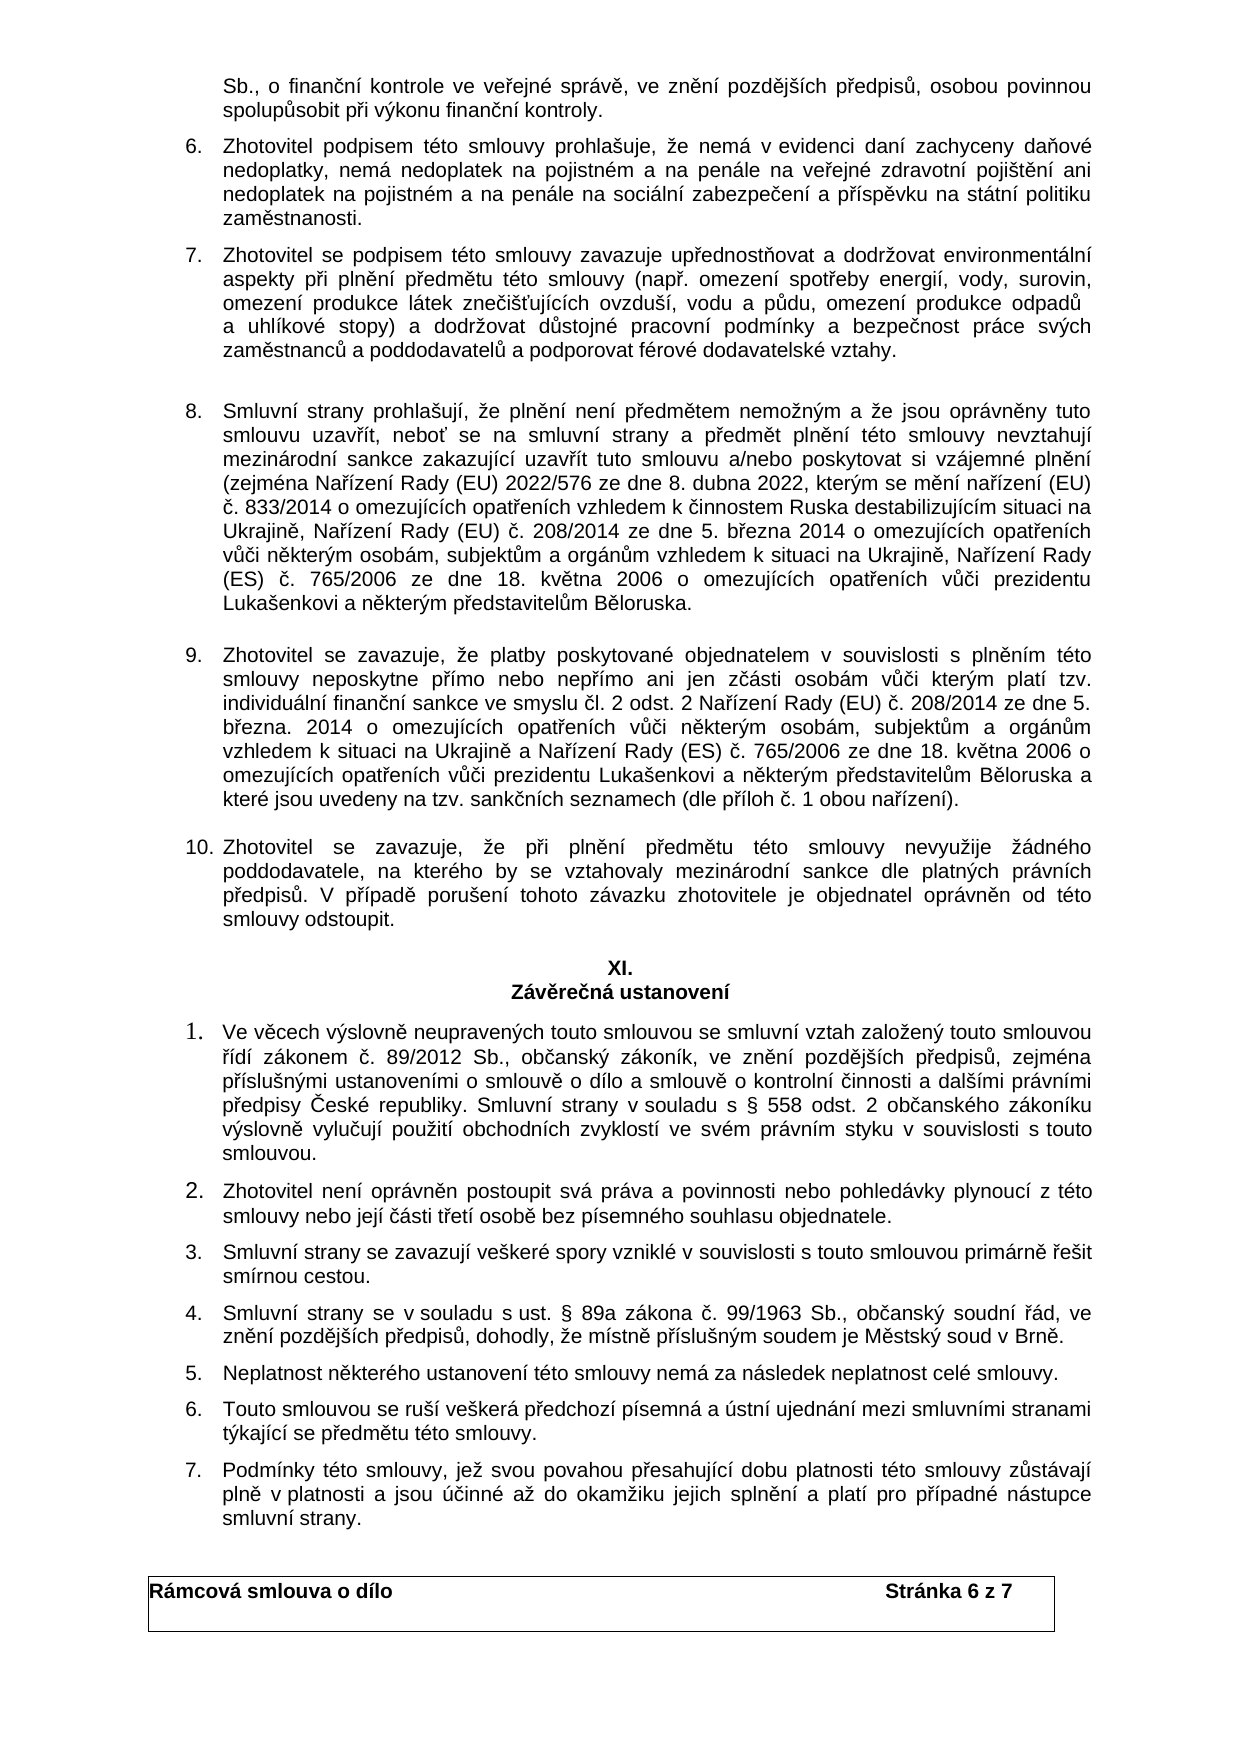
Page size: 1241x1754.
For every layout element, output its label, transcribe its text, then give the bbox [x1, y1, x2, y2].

list Zhotovitel podpisem této smlouvy prohlašuje, že nemá v evidenci daní zachyceny daňové nedoplatky, nemá nedoplatek na pojistném a na penále na veřejné zdravotní pojištění ani nedoplatek na pojistném a na penále na sociální zabezpečení a příspěvku na státní politiku zaměstnanosti. [185, 134, 1093, 230]
list Zhotovitel se zavazuje, že při plnění předmětu této smlouvy nevyužije žádného poddodavatele, na kterého by se vztahovaly mezinárodní sankce dle platných právních předpisů. V případě porušení tohoto závazku zhotovitele je objednatel oprávněn od této smlouvy odstoupit. [185, 835, 1093, 931]
list Smluvní strany se zavazují veškeré spory vzniklé v souvislosti s touto smlouvou primárně řešit smírnou cestou. [185, 1240, 1093, 1288]
list Neplatnost některého ustanovení této smlouvy nemá za následek neplatnost celé smlouvy. [185, 1361, 1093, 1385]
list Touto smlouvou se ruší veškerá předchozí písemná a ústní ujednání mezi smluvními stranami týkající se předmětu této smlouvy. [185, 1397, 1093, 1445]
list Zhotovitel není oprávněn postoupit svá práva a povinnosti nebo pohledávky plynoucí z této smlouvy nebo její části třetí osobě bez písemného souhlasu objednatele. [185, 1177, 1093, 1227]
list Podmínky této smlouvy, jež svou povahou přesahující dobu platnosti této smlouvy zůstávají plně v platnosti a jsou účinné až do okamžiku jejich splnění a platí pro případné nástupce smluvní strany. [185, 1458, 1093, 1529]
list Smluvní strany prohlašují, že plnění není předmětem nemožným a že jsou oprávněny tuto smlouvu uzavřít, neboť se na smluvní strany a předmět plnění této smlouvy nevztahují mezinárodní sankce zakazující uzavřít tuto smlouvu a/nebo poskytovat si vzájemné plnění (zejména Nařízení Rady (EU) 2022/576 ze dne 8. dubna 2022, kterým se mění nařízení (EU) č. 833/2014 o omezujících opatřeních vzhledem k činnostem Ruska destabilizujícím situaci na Ukrajině, Nařízení Rady (EU) č. 208/2014 ze dne 5. března 2014 o omezujících opatřeních vůči některým osobám, subjektům a orgánům vzhledem k situaci na Ukrajině, Nařízení Rady (ES) č. 765/2006 ze dne 18. května 2006 o omezujících opatřeních vůči prezidentu Lukašenkovi a některým představitelům Běloruska. [185, 399, 1093, 614]
list Zhotovitel se podpisem této smlouvy zavazuje upřednostňovat a dodržovat environmentální aspekty při plnění předmětu této smlouvy (např. omezení spotřeby energií, vody, surovin, omezení produkce látek znečišťujících ovzduší, vodu a půdu, omezení produkce odpadů a uhlíkové stopy) a dodržovat důstojné pracovní podmínky a bezpečnost práce svých zaměstnanců a poddodavatelů a podporovat férové dodavatelské vztahy. [185, 242, 1093, 362]
list Smluvní strany se v souladu s ust. § 89a zákona č. 99/1963 Sb., občanský soudní řád, ve znění pozdějších předpisů, dohodly, že místně příslušným soudem je Městský soud v Brně. [185, 1300, 1093, 1348]
list Zhotovitel se zavazuje, že platby poskytované objednatelem v souvislosti s plněním této smlouvy neposkytne přímo nebo nepřímo ani jen zčásti osobám vůči kterým platí tzv. individuální finanční sankce ve smyslu čl. 2 odst. 2 Nařízení Rady (EU) č. 208/2014 ze dne 5. března. 2014 o omezujících opatřeních vůči některým osobám, subjektům a orgánům vzhledem k situaci na Ukrajině a Nařízení Rady (ES) č. 765/2006 ze dne 18. května 2006 o omezujících opatřeních vůči prezidentu Lukašenkovi a některým představitelům Běloruska a které jsou uvedeny na tzv. sankčních seznamech (dle příloh č. 1 obou nařízení). [185, 643, 1093, 811]
list Sb., o finanční kontrole ve veřejné správě, ve znění pozdějších předpisů, osobou povinnou spolupůsobit při výkonu finanční kontroly. [185, 74, 1093, 122]
text Závěrečná ustanovení [148, 979, 1093, 1003]
text XI. [148, 956, 1093, 979]
list Ve věcech výslovně neupravených touto smlouvou se smluvní vztah založený touto smlouvou řídí zákonem č. 89/2012 Sb., občanský zákoník, ve znění pozdějších předpisů, zejména příslušnými ustanoveními o smlouvě o dílo a smlouvě o kontrolní činnosti a dalšími právními předpisy České republiky. Smluvní strany v souladu s § 558 odst. 2 občanského zákoníku výslovně vylučují použití obchodních zvyklostí ve svém právním styku v souvislosti s touto smlouvou. [185, 1016, 1093, 1164]
